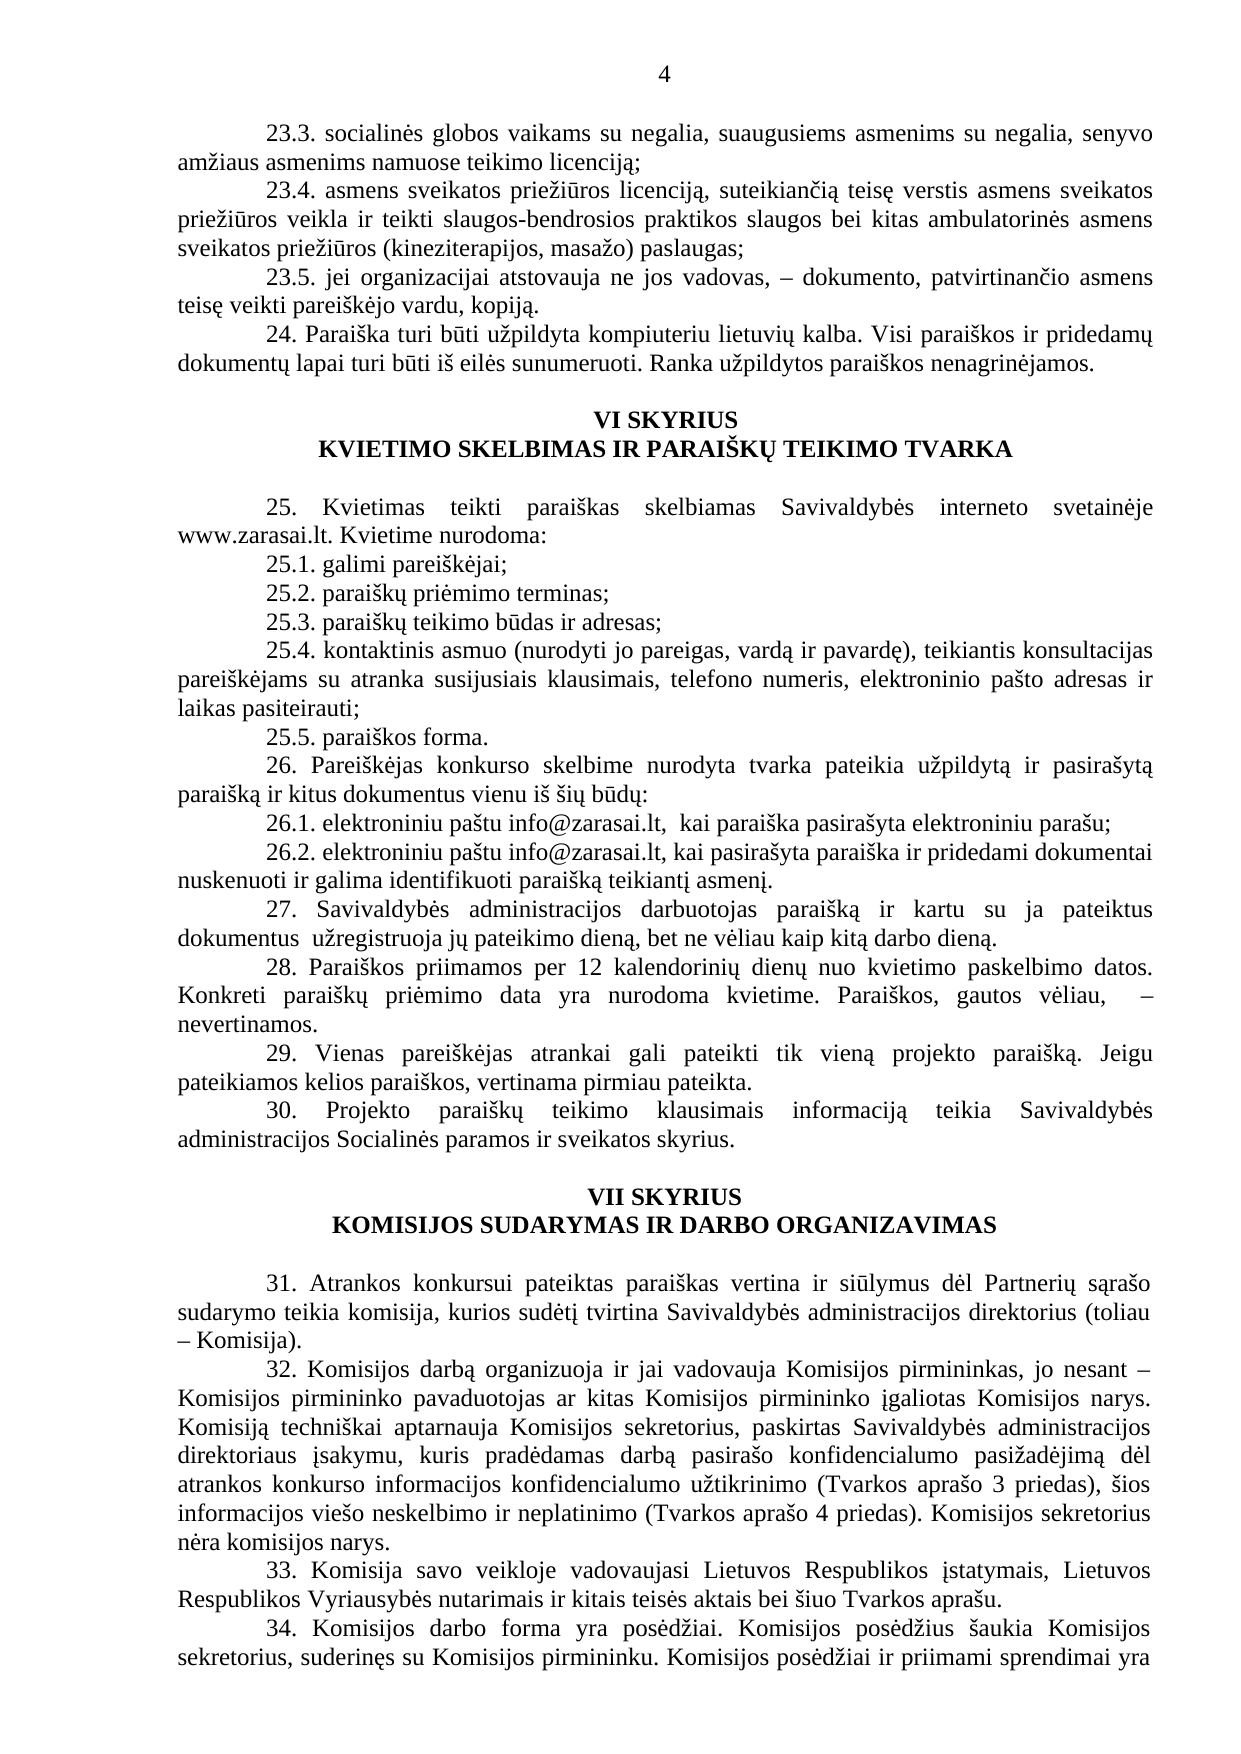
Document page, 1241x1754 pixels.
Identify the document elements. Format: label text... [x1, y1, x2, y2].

text 26.1. elektroniniu paštu info@zarasai.lt, kai paraiška pasirašyta elektroniniu parašu; [177, 808, 1154, 837]
text VII SKYRIUS [177, 1182, 1152, 1211]
text 33. Komisija savo veikloje vadovaujasi Lietuvos Respublikos įstatymais, Lietuvos Respublikos Vyriausybės nutarimais ir kitais teisės aktais bei šiuo Tvarkos aprašu. [177, 1556, 1152, 1613]
text 25.2. paraiškų priėmimo terminas; [177, 578, 1154, 607]
text 23.3. socialinės globos vaikams su negalia, suaugusiems asmenims su negalia, senyvo amžiaus asmenims namuose teikimo licenciją; [177, 118, 1154, 176]
text 25.5. paraiškos forma. [177, 722, 1154, 751]
text 34. Komisijos darbo forma yra posėdžiai. Komisijos posėdžius šaukia Komisijos sekretorius, suderinęs su Komisijos pirmininku. Komisijos posėdžiai ir priimami sprendimai yra [177, 1613, 1152, 1671]
text 25.1. galimi pareiškėjai; [177, 549, 1154, 578]
text 32. Komisijos darbą organizuoja ir jai vadovauja Komisijos pirmininkas, jo nesant – Komisijos pirmininko pavaduotojas ar kitas Komisijos pirmininko įgaliotas Komisijos narys. Komisiją techniškai aptarnauja Komisijos sekretorius, paskirtas Savivaldybės administracijos direktoriaus įsakymu, kuris pradėdamas darbą pasirašo konfidencialumo pasižadėjimą dėl atrankos konkurso informacijos konfidencialumo užtikrinimo (Tvarkos aprašo 3 priedas), šios informacijos viešo neskelbimo ir neplatinimo (Tvarkos aprašo 4 priedas). Komisijos sekretorius nėra komisijos narys. [177, 1354, 1152, 1556]
text 26. Pareiškėjas konkurso skelbime nurodyta tvarka pateikia užpildytą ir pasirašytą paraišką ir kitus dokumentus vienu iš šių būdų: [177, 751, 1154, 808]
text 25.4. kontaktinis asmuo (nurodyti jo pareigas, vardą ir pavardę), teikiantis konsultacijas pareiškėjams su atranka susijusiais klausimais, telefono numeris, elektroninio pašto adresas ir laikas pasiteirauti; [177, 636, 1154, 722]
text 27. Savivaldybės administracijos darbuotojas paraišką ir kartu su ja pateiktus dokumentus užregistruoja jų pateikimo dieną, bet ne vėliau kaip kitą darbo dieną. [177, 894, 1154, 952]
text 31. Atrankos konkursui pateiktas paraiškas vertina ir siūlymus dėl Partnerių sąrašo sudarymo teikia komisija, kurios sudėtį tvirtina Savivaldybės administracijos direktorius (toliau – Komisija). [177, 1268, 1152, 1354]
text 30. Projekto paraiškų teikimo klausimais informaciją teikia Savivaldybės administracijos Socialinės paramos ir sveikatos skyrius. [177, 1096, 1154, 1153]
text 29. Vienas pareiškėjas atrankai gali pateikti tik vieną projekto paraišką. Jeigu pateikiamos kelios paraiškos, vertinama pirmiau pateikta. [177, 1038, 1154, 1096]
text 25. Kvietimas teikti paraiškas skelbiamas Savivaldybės interneto svetainėje www.zarasai.lt. Kvietime nurodoma: [177, 492, 1154, 549]
text 23.4. asmens sveikatos priežiūros licenciją, suteikiančią teisę verstis asmens sveikatos priežiūros veikla ir teikti slaugos-bendrosios praktikos slaugos bei kitas ambulatorinės asmens sveikatos priežiūros (kineziterapijos, masažo) paslaugas; [177, 176, 1154, 262]
text KVIETIMO SKELBIMAS IR PARAIŠKŲ TEIKIMO TVARKA [177, 434, 1154, 463]
text VI SKYRIUS [177, 406, 1154, 434]
text 28. Paraiškos priimamos per 12 kalendorinių dienų nuo kvietimo paskelbimo datos. Konkreti paraiškų priėmimo data yra nurodoma kvietime. Paraiškos, gautos vėliau, – nevertinamos. [177, 952, 1154, 1038]
text 24. Paraiška turi būti užpildyta kompiuteriu lietuvių kalba. Visi paraiškos ir pridedamų dokumentų lapai turi būti iš eilės sunumeruoti. Ranka užpildytos paraiškos nenagrinėjamos. [177, 319, 1154, 377]
text 25.3. paraiškų teikimo būdas ir adresas; [177, 607, 1154, 636]
text 26.2. elektroniniu paštu info@zarasai.lt, kai pasirašyta paraiška ir pridedami dokumentai nuskenuoti ir galima identifikuoti paraišką teikiantį asmenį. [177, 837, 1154, 894]
text 23.5. jei organizacijai atstovauja ne jos vadovas, – dokumento, patvirtinančio asmens teisę veikti pareiškėjo vardu, kopiją. [177, 262, 1154, 319]
text KOMISIJOS SUDARYMAS IR DARBO ORGANIZAVIMAS [177, 1211, 1152, 1239]
